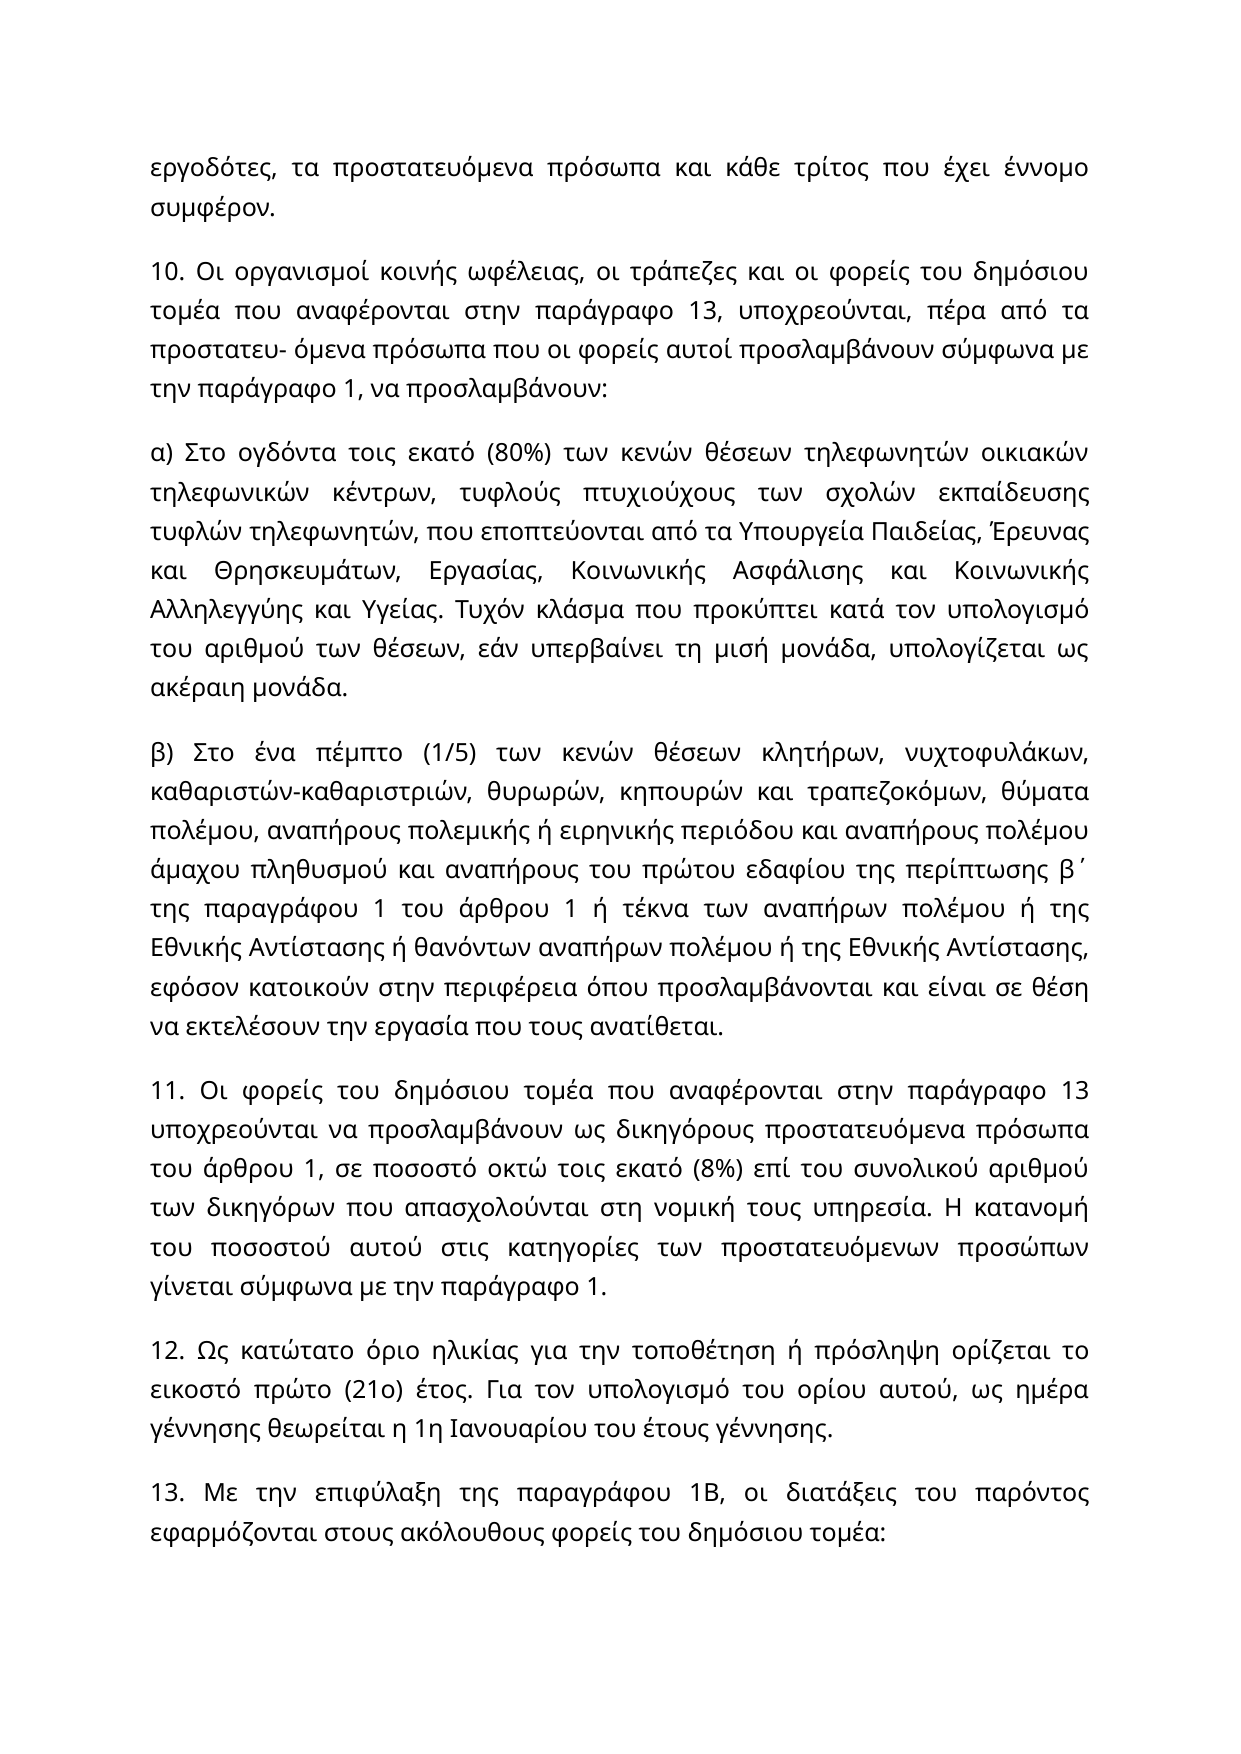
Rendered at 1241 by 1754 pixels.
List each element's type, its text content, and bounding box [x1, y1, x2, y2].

text 11. Οι φορείς του δημόσιου τομέα που αναφέρονται στην παράγραφο 13 υποχρεούνται να προσλαμβάνουν ως δικηγόρους προστατευόμενα πρόσωπα του άρθρου 1, σε ποσοστό οκτώ τοις εκατό (8%) επί του συνολικού αριθμού των δικηγόρων που απασχολούνται στη νομική τους υπηρεσία. Η κατανομή του ποσοστού αυτού στις κατηγορίες των προστατευόμενων προσώπων γίνεται σύμφωνα με την παράγραφο 1. [150, 1072, 1090, 1302]
text 13. Με την επιφύλαξη της παραγράφου 1Β, οι διατάξεις του παρόντος εφαρμόζονται στους ακόλουθους φορείς του δημόσιου τομέα: [150, 1475, 1090, 1548]
text 12. Ως κατώτατο όριο ηλικίας για την τοποθέτηση ή πρόσληψη ορίζεται το εικοστό πρώτο (21ο) έτος. Για τον υπολογισμό του ορίου αυτού, ως ημέρα γέννησης θεωρείται η 1η Ιανουαρίου του έτους γέννησης. [150, 1332, 1090, 1445]
text β) Στο ένα πέμπτο (1/5) των κενών θέσεων κλητήρων, νυχτοφυλάκων, καθαριστών-καθαριστριών, θυρωρών, κηπουρών και τραπεζοκόμων, θύματα πολέμου, αναπήρους πολεμικής ή ειρηνικής περιόδου και αναπήρους πολέμου άμαχου πληθυσμού και αναπήρους του πρώτου εδαφίου της περίπτωσης β΄ της παραγράφου 1 του άρθρου 1 ή τέκνα των αναπήρων πολέμου ή της Εθνικής Αντίστασης ή θανόντων αναπήρων πολέμου ή της Εθνικής Αντίστασης, εφόσον κατοικούν στην περιφέρεια όπου προσλαμβάνονται και είναι σε θέση να εκτελέσουν την εργασία που τους ανατίθεται. [150, 734, 1090, 1042]
text 10. Οι οργανισμοί κοινής ωφέλειας, οι τράπεζες και οι φορείς του δημόσιου τομέα που αναφέρονται στην παράγραφο 13, υποχρεούνται, πέρα από τα προστατευ- όμενα πρόσωπα που οι φορείς αυτοί προσλαμβάνουν σύμφωνα με την παράγραφο 1, να προσλαμβάνουν: [150, 253, 1090, 405]
text α) Στο ογδόντα τοις εκατό (80%) των κενών θέσεων τηλεφωνητών οικιακών τηλεφωνικών κέντρων, τυφλούς πτυχιούχους των σχολών εκπαίδευσης τυφλών τηλεφωνητών, που εποπτεύονται από τα Υπουργεία Παιδείας, Έρευνας και Θρησκευμάτων, Εργασίας, Κοινωνικής Ασφάλισης και Κοινωνικής Αλληλεγγύης και Υγείας. Τυχόν κλάσμα που προκύπτει κατά τον υπολογισμό του αριθμού των θέσεων, εάν υπερβαίνει τη μισή μονάδα, υπολογίζεται ως ακέραιη μονάδα. [150, 435, 1090, 704]
text εργοδότες, τα προστατευόμενα πρόσωπα και κάθε τρίτος που έχει έννομο συμφέρον. [150, 150, 1090, 223]
